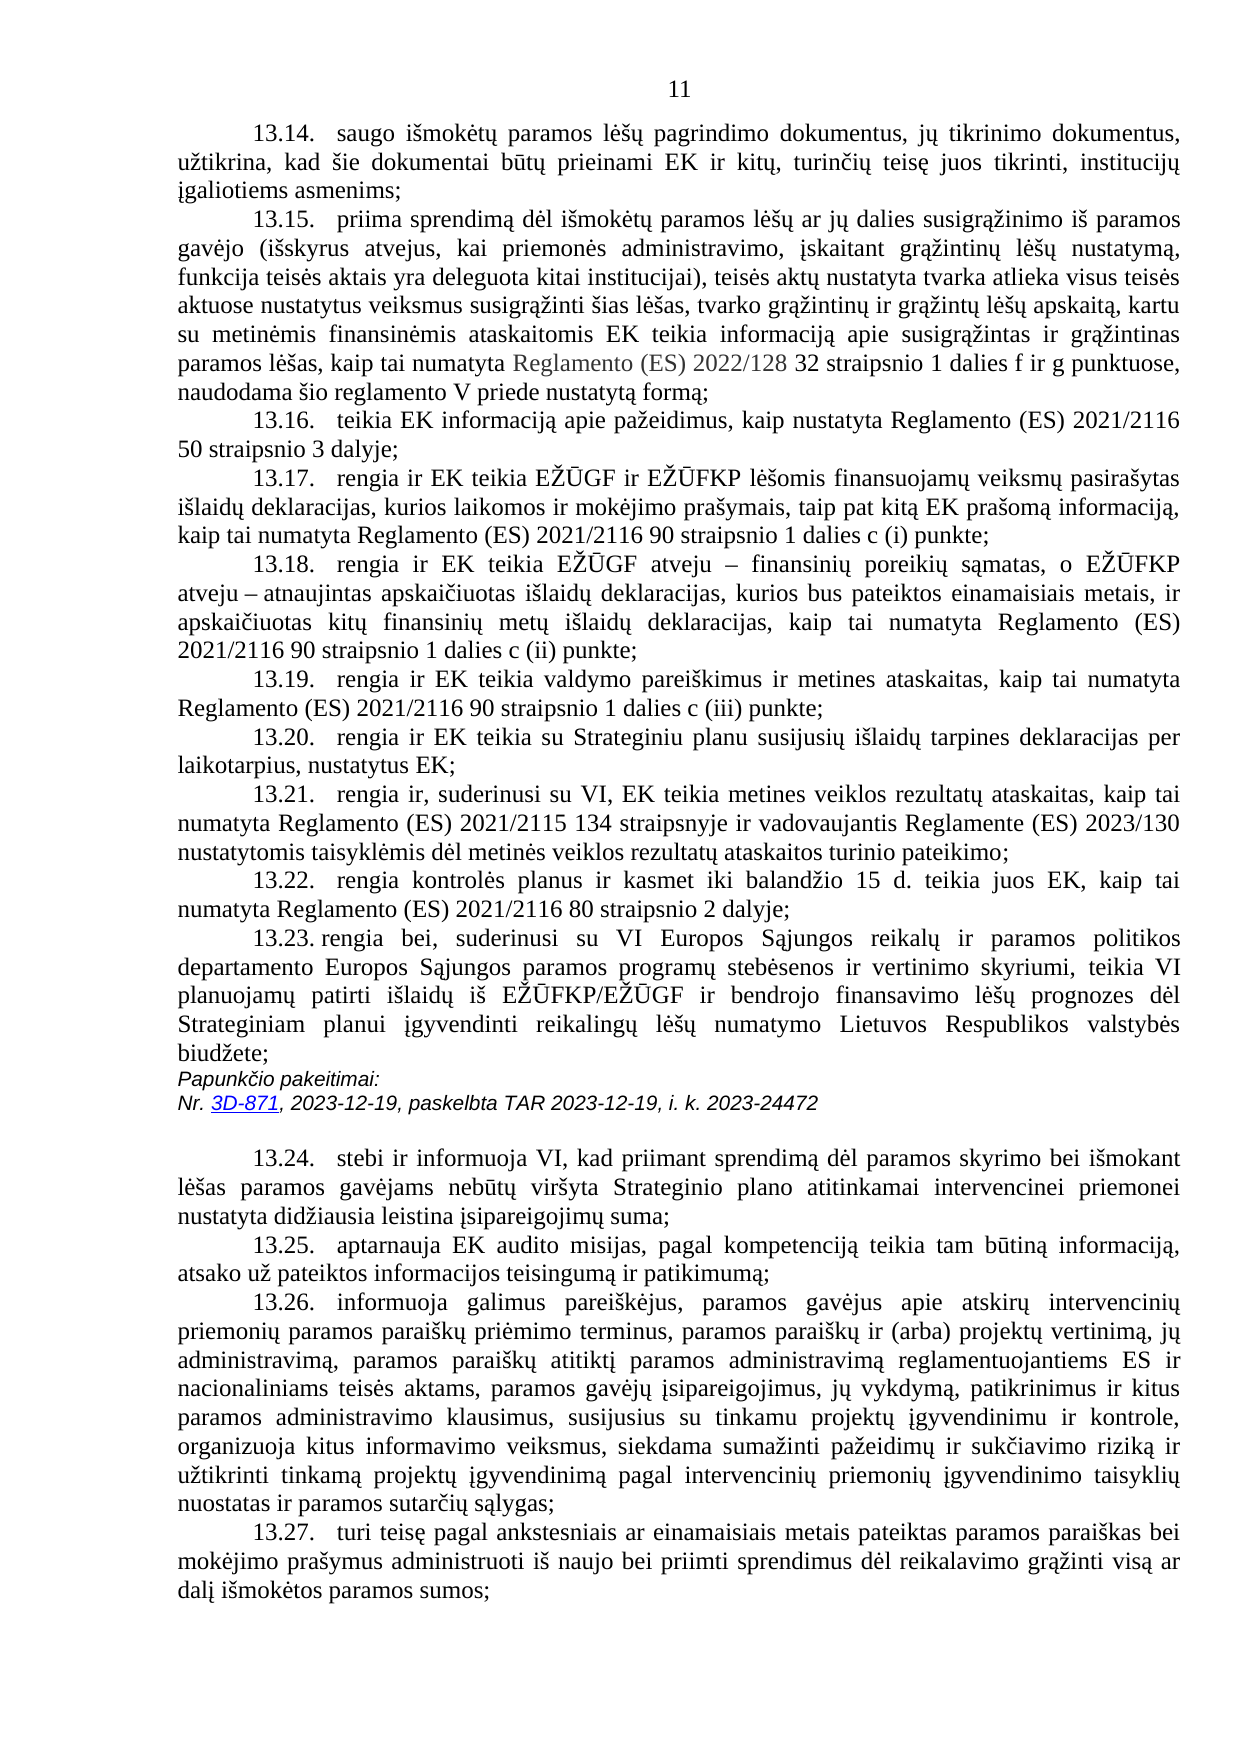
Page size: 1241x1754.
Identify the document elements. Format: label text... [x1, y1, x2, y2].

text 13.27. turi teisę pagal ankstesniais ar einamaisiais metais pateiktas paramos paraiškas bei mokėjimo prašymus administruoti iš naujo bei priimti sprendimus dėl reikalavimo grąžinti visą ar dalį išmokėtos paramos sumos; [177, 1517, 1181, 1603]
text 13.25. aptarnauja EK audito misijas, pagal kompetenciją teikia tam būtiną informaciją, atsako už pateiktos informacijos teisingumą ir patikimumą; [177, 1230, 1181, 1287]
text 13.14. saugo išmokėtų paramos lėšų pagrindimo dokumentus, jų tikrinimo dokumentus, užtikrina, kad šie dokumentai būtų prieinami EK ir kitų, turinčių teisę juos tikrinti, institucijų įgaliotiems asmenims; [177, 118, 1181, 204]
text 13.18. rengia ir EK teikia EŽŪGF atveju – finansinių poreikių sąmatas, o EŽŪFKP atveju – atnaujintas apskaičiuotas išlaidų deklaracijas, kurios bus pateiktos einamaisiais metais, ir apskaičiuotas kitų finansinių metų išlaidų deklaracijas, kaip tai numatyta Reglamento (ES) 2021/2116 90 straipsnio 1 dalies c (ii) punkte; [177, 549, 1181, 664]
text 13.16. teikia EK informaciją apie pažeidimus, kaip nustatyta Reglamento (ES) 2021/2116 50 straipsnio 3 dalyje; [177, 406, 1181, 463]
text 13.21. rengia ir, suderinusi su VI, EK teikia metines veiklos rezultatų ataskaitas, kaip tai numatyta Reglamento (ES) 2021/2115 134 straipsnyje ir vadovaujantis Reglamente (ES) 2023/130 nustatytomis taisyklėmis dėl metinės veiklos rezultatų ataskaitos turinio pateikimo; [177, 779, 1181, 866]
text Nr. 3D-871, 2023-12-19, paskelbta TAR 2023-12-19, i. k. 2023-24472 [177, 1091, 1181, 1115]
text 13.15. priima sprendimą dėl išmokėtų paramos lėšų ar jų dalies susigrąžinimo iš paramos gavėjo (išskyrus atvejus, kai priemonės administravimo, įskaitant grąžintinų lėšų nustatymą, funkcija teisės aktais yra deleguota kitai institucijai), teisės aktų nustatyta tvarka atlieka visus teisės aktuose nustatytus veiksmus susigrąžinti šias lėšas, tvarko grąžintinų ir grąžintų lėšų apskaitą, kartu su metinėmis finansinėmis ataskaitomis EK teikia informaciją apie susigrąžintas ir grąžintinas paramos lėšas, kaip tai numatyta Reglamento (ES) 2022/128 32 straipsnio 1 dalies f ir g punktuose, naudodama šio reglamento V priede nustatytą formą; [177, 204, 1181, 406]
text 13.22. rengia kontrolės planus ir kasmet iki balandžio 15 d. teikia juos EK, kaip tai numatyta Reglamento (ES) 2021/2116 80 straipsnio 2 dalyje; [177, 866, 1181, 923]
text 13.24. stebi ir informuoja VI, kad priimant sprendimą dėl paramos skyrimo bei išmokant lėšas paramos gavėjams nebūtų viršyta Strateginio plano atitinkamai intervencinei priemonei nustatyta didžiausia leistina įsipareigojimų suma; [177, 1143, 1181, 1230]
text 13.17. rengia ir EK teikia EŽŪGF ir EŽŪFKP lėšomis finansuojamų veiksmų pasirašytas išlaidų deklaracijas, kurios laikomos ir mokėjimo prašymais, taip pat kitą EK prašomą informaciją, kaip tai numatyta Reglamento (ES) 2021/2116 90 straipsnio 1 dalies c (i) punkte; [177, 463, 1181, 549]
text 13.20. rengia ir EK teikia su Strateginiu planu susijusių išlaidų tarpines deklaracijas per laikotarpius, nustatytus EK; [177, 722, 1181, 779]
text 13.23. rengia bei, suderinusi su VI Europos Sąjungos reikalų ir paramos politikos departamento Europos Sąjungos paramos programų stebėsenos ir vertinimo skyriumi, teikia VI planuojamų patirti išlaidų iš EŽŪFKP/EŽŪGF ir bendrojo finansavimo lėšų prognozes dėl Strateginiam planui įgyvendinti reikalingų lėšų numatymo Lietuvos Respublikos valstybės biudžete; [177, 923, 1181, 1067]
text 13.26. informuoja galimus pareiškėjus, paramos gavėjus apie atskirų intervencinių priemonių paramos paraiškų priėmimo terminus, paramos paraiškų ir (arba) projektų vertinimą, jų administravimą, paramos paraiškų atitiktį paramos administravimą reglamentuojantiems ES ir nacionaliniams teisės aktams, paramos gavėjų įsipareigojimus, jų vykdymą, patikrinimus ir kitus paramos administravimo klausimus, susijusius su tinkamu projektų įgyvendinimu ir kontrole, organizuoja kitus informavimo veiksmus, siekdama sumažinti pažeidimų ir sukčiavimo riziką ir užtikrinti tinkamą projektų įgyvendinimą pagal intervencinių priemonių įgyvendinimo taisyklių nuostatas ir paramos sutarčių sąlygas; [177, 1287, 1181, 1517]
text 13.19. rengia ir EK teikia valdymo pareiškimus ir metines ataskaitas, kaip tai numatyta Reglamento (ES) 2021/2116 90 straipsnio 1 dalies c (iii) punkte; [177, 664, 1181, 722]
text Papunkčio pakeitimai: [177, 1067, 1181, 1091]
